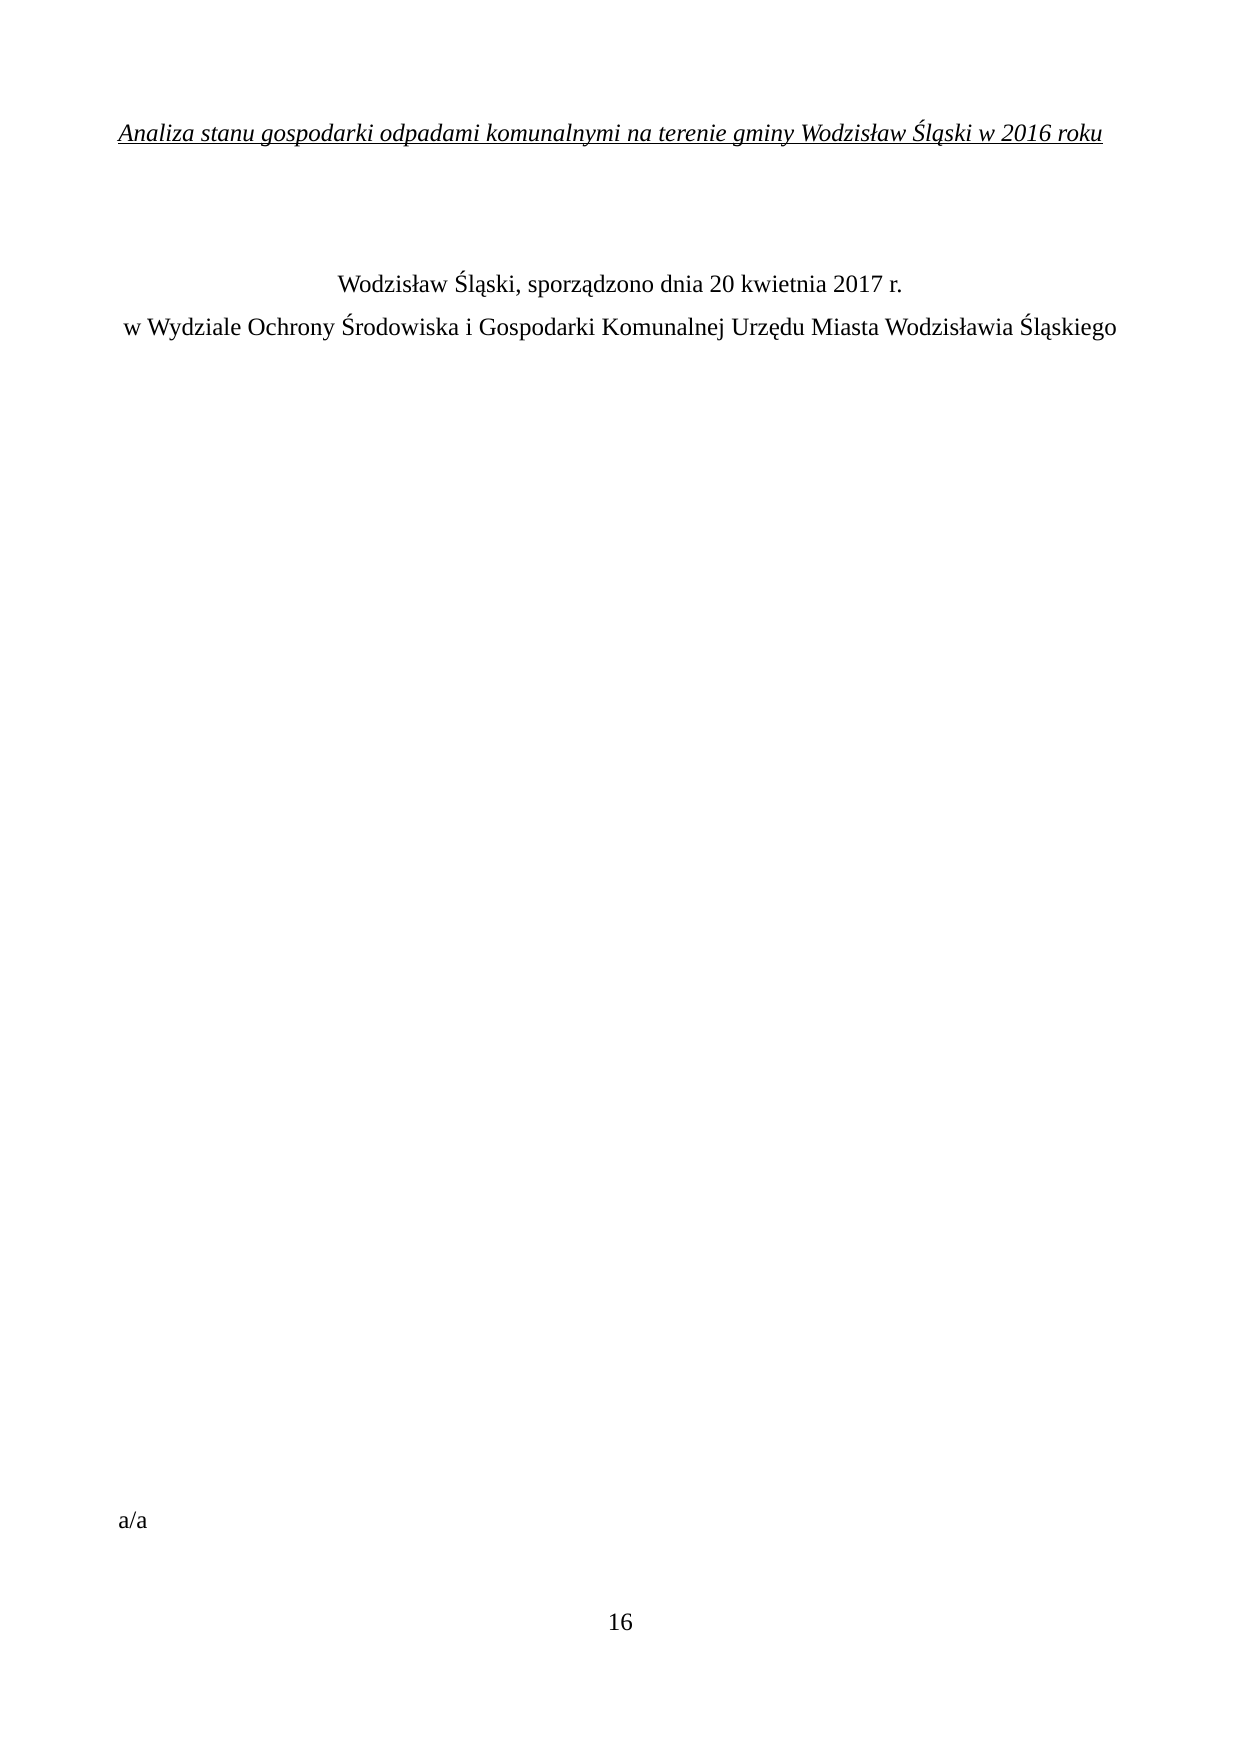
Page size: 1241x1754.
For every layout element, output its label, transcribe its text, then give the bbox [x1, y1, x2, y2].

text Wodzisław Śląski, sporządzono dnia 20 kwietnia 2017 r. w Wydziale Ochrony Środowiska i Gospodarki Komunalnej Urzędu Miasta Wodzisławia Śląskiego [118, 269, 1122, 341]
text a/a [118, 1505, 1122, 1533]
